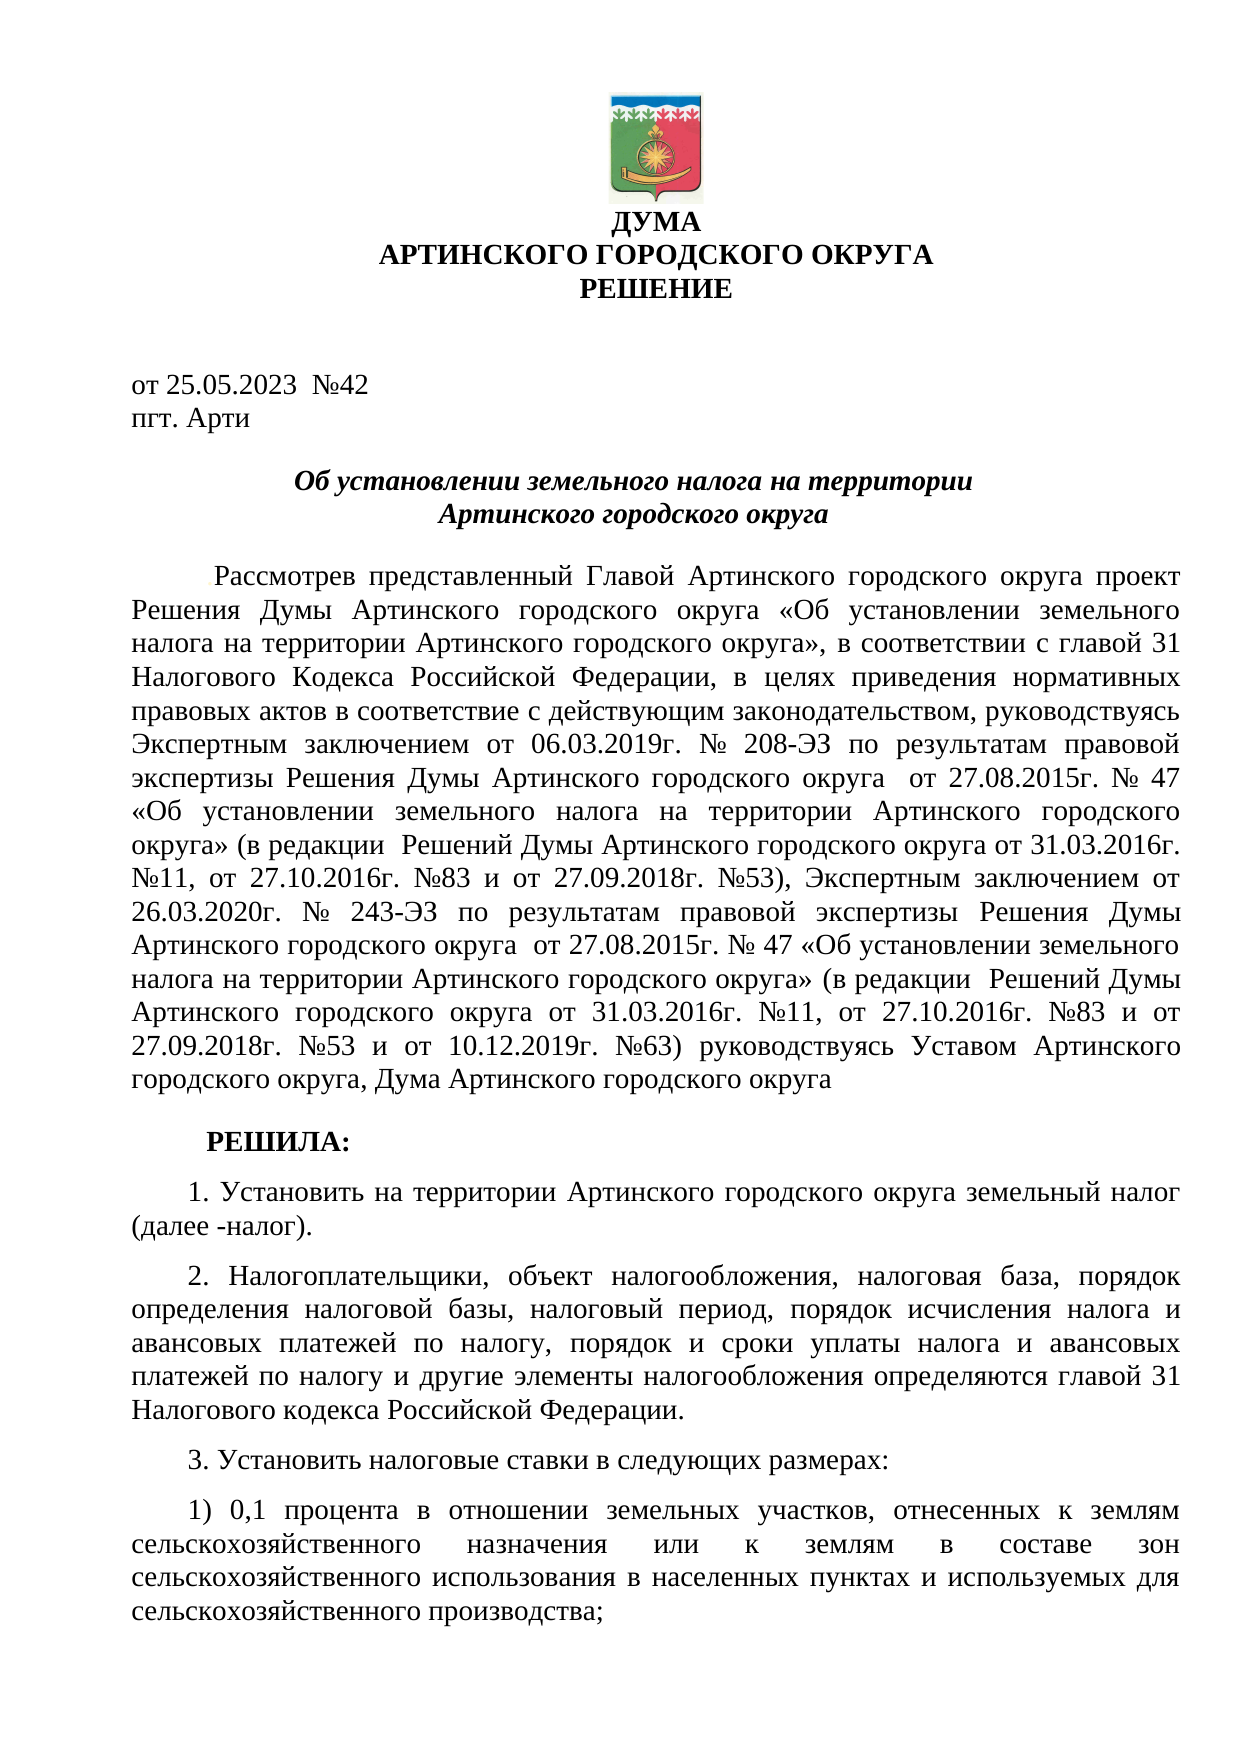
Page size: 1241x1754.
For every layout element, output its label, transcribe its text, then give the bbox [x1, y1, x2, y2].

text РЕШЕНИЕ [131, 271, 1181, 304]
text пгт. Арти [131, 400, 1181, 434]
text 2. Налогоплательщики, объект налогообложения, налоговая база, порядок определения налоговой базы, налоговый период, порядок исчисления налога и авансовых платежей по налогу, порядок и сроки уплаты налога и авансовых платежей по налогу и другие элементы налогообложения определяются главой 31 Налогового кодекса Российской Федерации. [131, 1258, 1181, 1426]
text АРТИНСКОГО ГОРОДСКОГО ОКРУГА [131, 237, 1181, 271]
table_header Об установлении земельного налога на территории Артинского городского округа [161, 463, 1106, 530]
text 3. Установить налоговые ставки в следующих размерах: [131, 1442, 1181, 1476]
text 1. Установить на территории Артинского городского округа земельный налог (далее -налог). [131, 1174, 1181, 1241]
subtitle Рассмотрев представленный Главой Артинского городского округа проект Решения Думы Артинского городского округа «Об установлении земельного налога на территории Артинского городского округа», в соответствии с главой 31 Налогового Кодекса Российской Федерации, в целях приведения нормативных правовых актов в соответствие с действующим законодательством, руководствуясь Экспертным заключением от 06.03.2019г. № 208-ЭЗ по результатам правовой экспертизы Решения Думы Артинского городского округа от 27.08.2015г. № 47 «Об установлении земельного налога на территории Артинского городского округа» (в редакции Решений Думы Артинского городского округа от 31.03.2016г. №11, от 27.10.2016г. №83 и от 27.09.2018г. №53), Экспертным заключением от 26.03.2020г. № 243-ЭЗ по результатам правовой экспертизы Решения Думы Артинского городского округа от 27.08.2015г. № 47 «Об установлении земельного налога на территории Артинского городского округа» (в редакции Решений Думы Артинского городского округа от 31.03.2016г. №11, от 27.10.2016г. №83 и от 27.09.2018г. №53 и от 10.12.2019г. №63) руководствуясь Уставом Артинского городского округа, Дума Артинского городского округа [131, 558, 1181, 1095]
text 1) 0,1 процента в отношении земельных участков, отнесенных к землям сельскохозяйственного назначения или к землям в составе зон сельскохозяйственного использования в населенных пунктах и используемых для сельскохозяйственного производства; [131, 1492, 1181, 1627]
picture [608, 92, 704, 204]
text от 25.05.2023 №42 [131, 367, 1181, 400]
text ДУМА [131, 204, 1181, 237]
text РЕШИЛА: [206, 1124, 1181, 1157]
